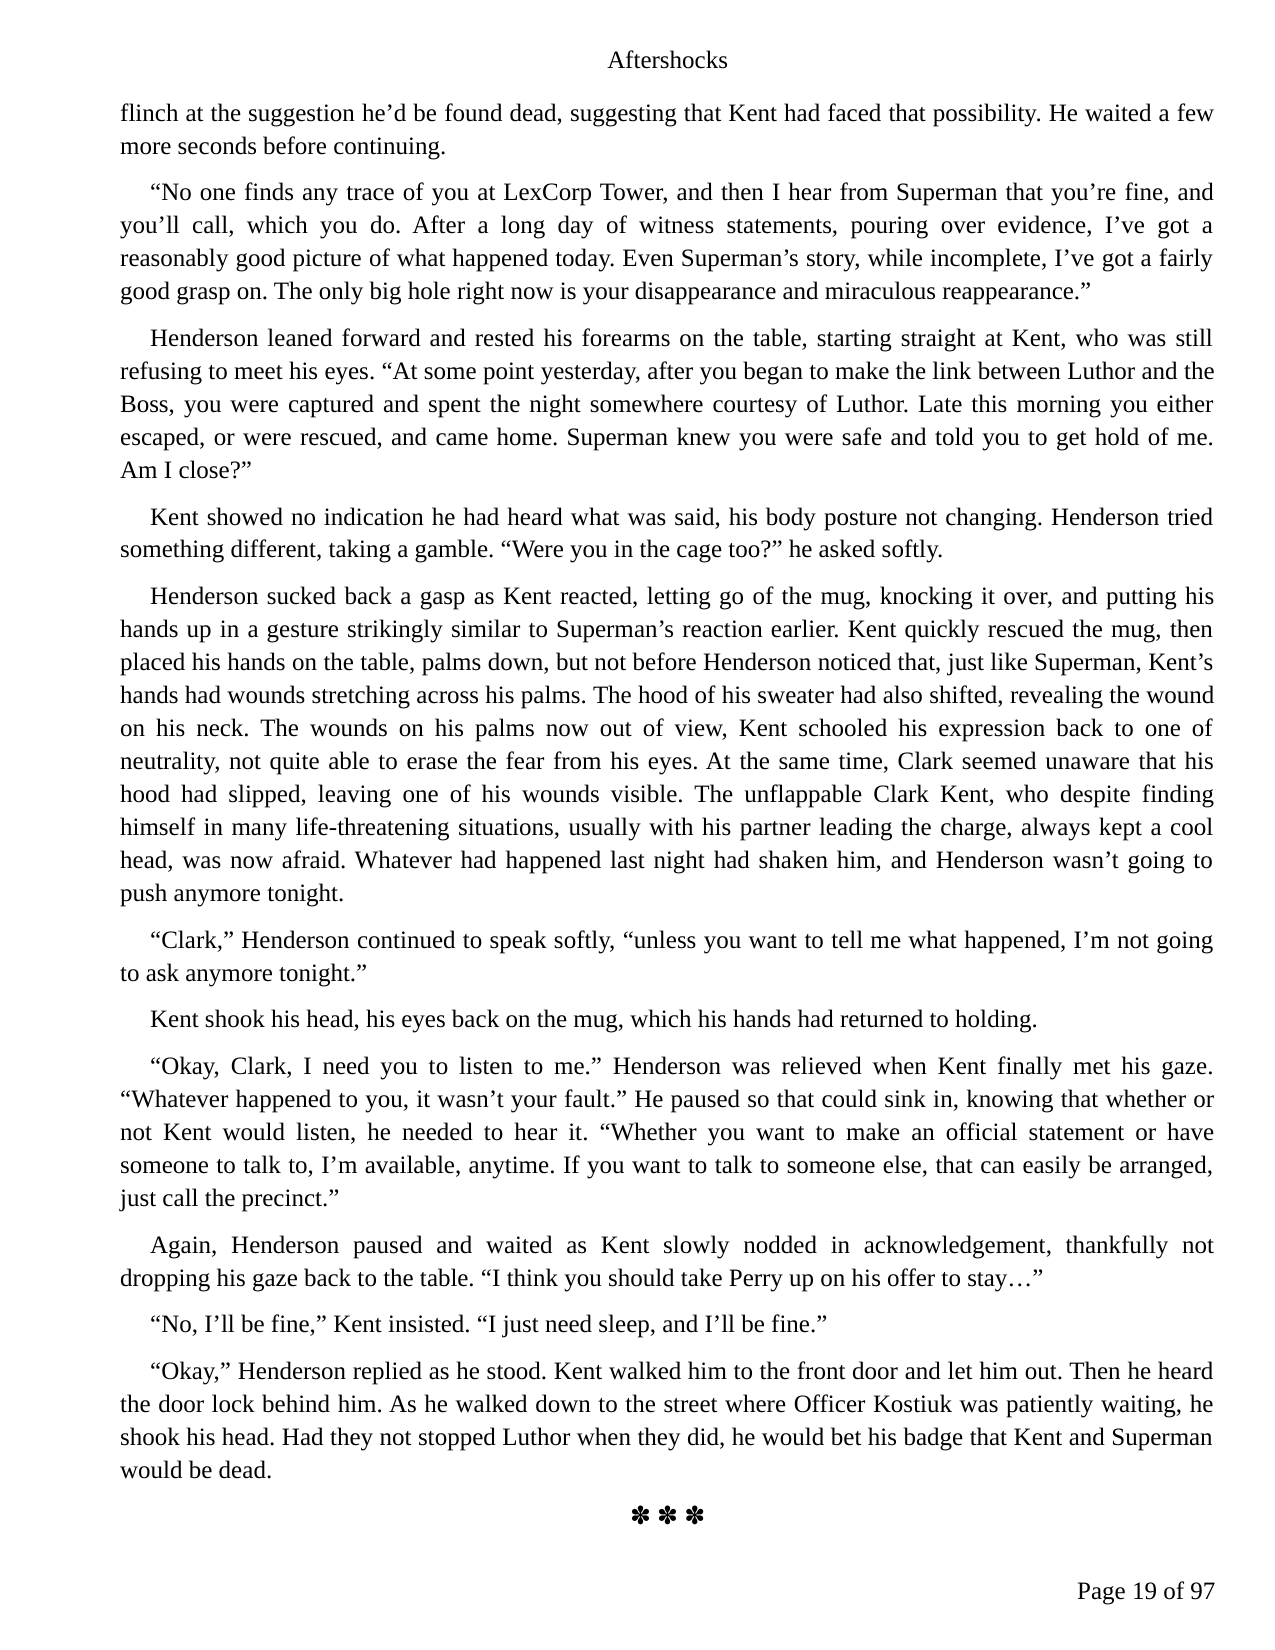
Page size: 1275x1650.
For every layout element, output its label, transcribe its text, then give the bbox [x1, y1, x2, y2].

text “Okay,” Henderson replied as he stood. Kent walked him to the front door and let him out. Then he heard the door lock behind him. As he walked down to the street where Officer Kostiuk was patiently waiting, he shook his head. Had they not stopped Luthor when they did, he would bet his badge that Kent and Superman would be dead. [120, 1356, 1215, 1484]
text Again, Henderson paused and waited as Kent slowly nodded in acknowledgement, thankfully not dropping his gaze back to the table. “I think you should take Perry up on his offer to stay…” [120, 1230, 1215, 1291]
text “No one finds any trace of you at LexCorp Tower, and then I hear from Superman that you’re fine, and you’ll call, which you do. After a long day of witness statements, pouring over evidence, I’ve got a reasonably good picture of what happened today. Even Superman’s story, while incomplete, I’ve got a fairly good grasp on. The only big hole right now is your disappearance and miraculous reappearance.” [120, 177, 1215, 305]
text ✽ ✽ ✽ [120, 1501, 1215, 1530]
text “Clark,” Henderson continued to speak softly, “unless you want to tell me what happened, I’m not going to ask anymore tonight.” [120, 925, 1215, 987]
text Henderson leaned forward and rested his forearms on the table, starting straight at Kent, who was still refusing to meet his eyes. “At some point yesterday, after you began to make the link between Luthor and the Boss, you were captured and spent the night somewhere courtesy of Luthor. Late this morning you either escaped, or were rescued, and came home. Superman knew you were safe and told you to get hold of me. Am I close?” [120, 323, 1215, 484]
text “No, I’ll be fine,” Kent insisted. “I just need sleep, and I’ll be fine.” [120, 1309, 1215, 1338]
text Kent shook his head, his eyes back on the mug, which his hands had returned to holding. [120, 1004, 1215, 1033]
text “Okay, Clark, I need you to listen to me.” Henderson was relieved when Kent finally met his gaze. “Whatever happened to you, it wasn’t your fault.” He paused so that could sink in, knowing that whether or not Kent would listen, he needed to hear it. “Whether you want to make an official statement or have someone to talk to, I’m available, anytime. If you want to talk to someone else, that can easily be arranged, just call the precinct.” [120, 1051, 1215, 1212]
text Henderson sucked back a gasp as Kent reacted, letting go of the mug, knocking it over, and putting his hands up in a gesture strikingly similar to Superman’s reaction earlier. Kent quickly rescued the mug, then placed his hands on the table, palms down, but not before Henderson noticed that, just like Superman, Kent’s hands had wounds stretching across his palms. The hood of his sweater had also shifted, revealing the wound on his neck. The wounds on his palms now out of view, Kent schooled his expression back to one of neutrality, not quite able to erase the fear from his eyes. At the same time, Clark seemed unaware that his hood had slipped, leaving one of his wounds visible. The unflappable Clark Kent, who despite finding himself in many life-threatening situations, usually with his partner leading the charge, always kept a cool head, was now afraid. Whatever had happened last night had shaken him, and Henderson wasn’t going to push anymore tonight. [120, 581, 1215, 907]
text Kent showed no indication he had heard what was said, his body posture not changing. Henderson tried something different, taking a gamble. “Were you in the cage too?” he asked softly. [120, 502, 1215, 563]
text flinch at the suggestion he’d be found dead, suggesting that Kent had faced that possibility. He waited a few more seconds before continuing. [120, 98, 1215, 159]
